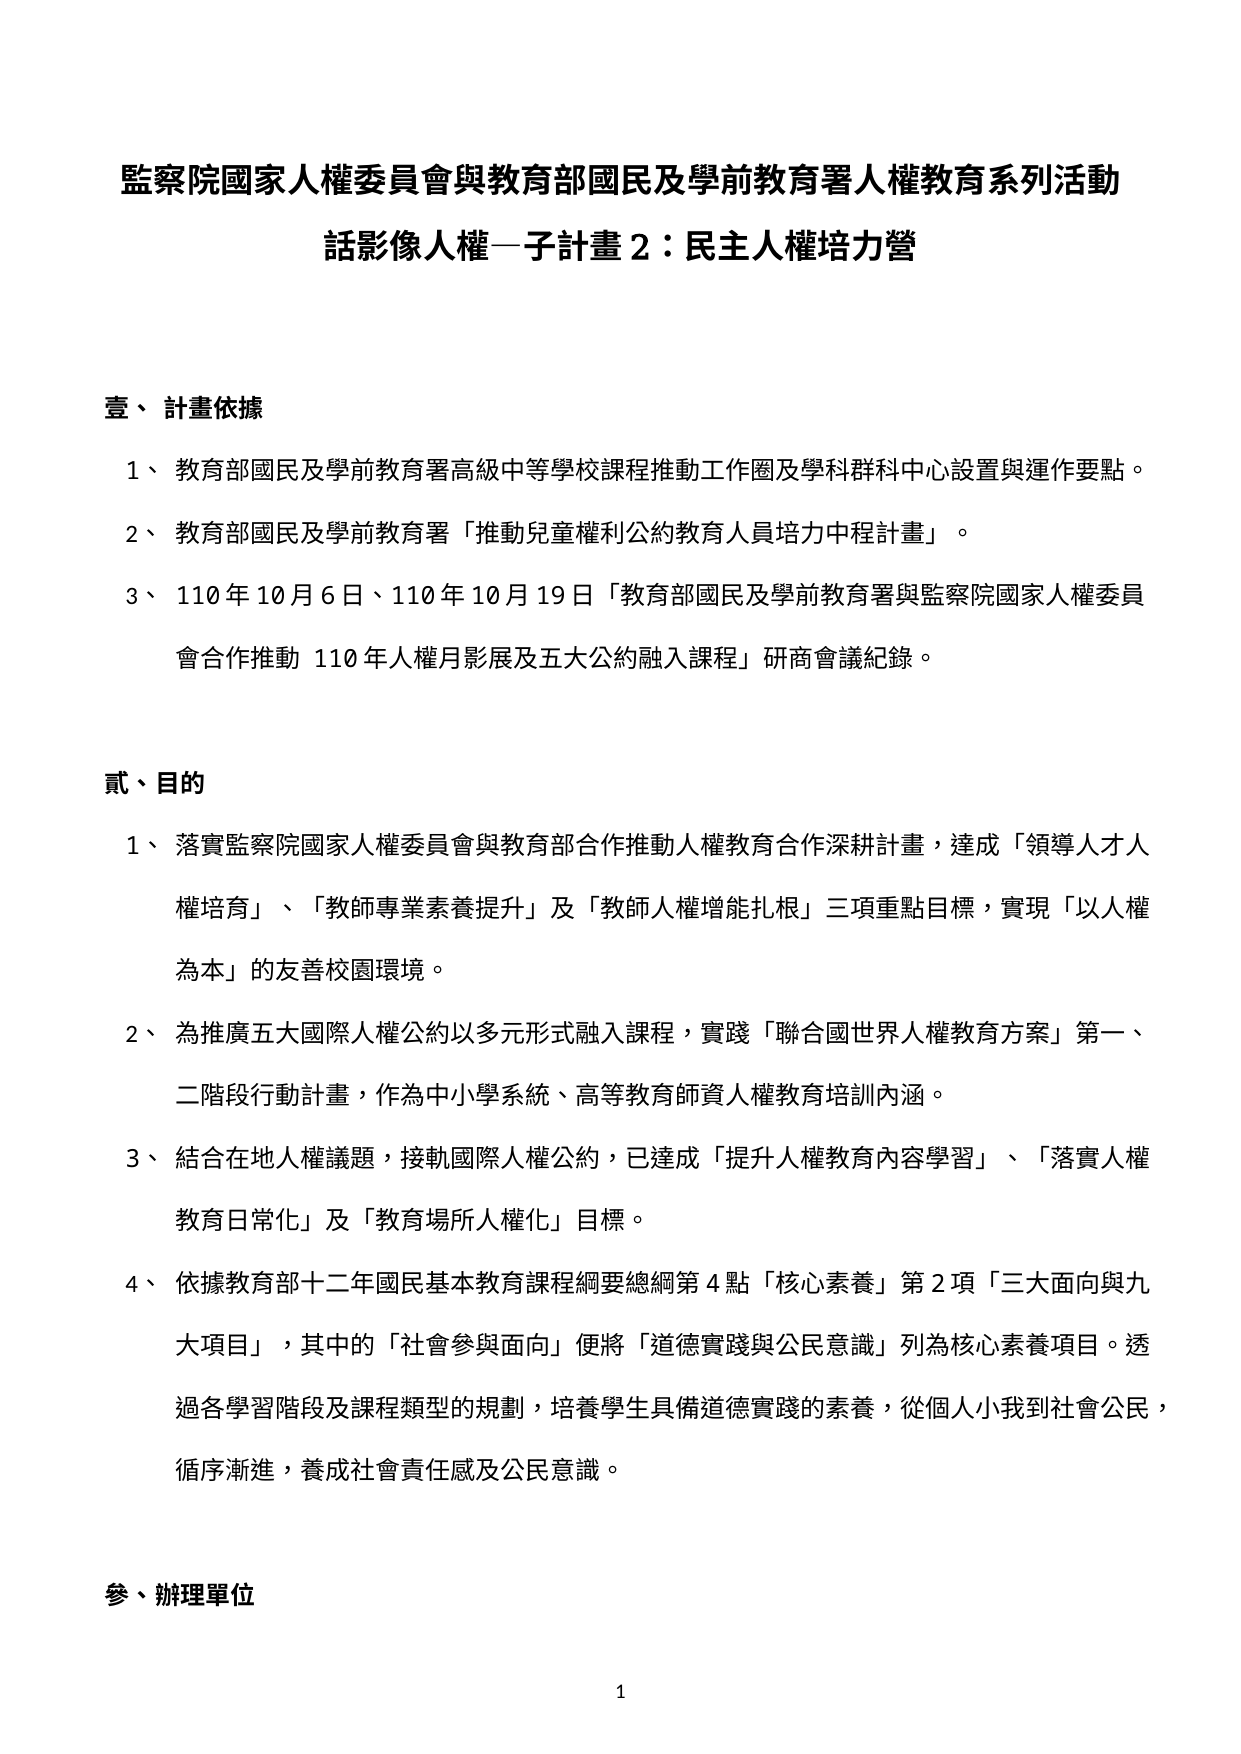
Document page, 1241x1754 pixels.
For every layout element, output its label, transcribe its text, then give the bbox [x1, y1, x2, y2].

list 落實監察院國家人權委員會與教育部合作推動人權教育合作深耕計畫，達成「領導人才人權培育」、「教師專業素養提升」及「教師人權增能扎根」三項重點目標，實現「以人權為本」的友善校園環境。 [125, 802, 1165, 990]
list 辦理單位 [104, 1552, 1165, 1615]
text 話影像人權—子計畫2：民主人權培力營 [75, 236, 1165, 265]
list 依據教育部十二年國民基本教育課程綱要總綱第4點「核心素養」第2項「三大面向與九大項目」，其中的「社會參與面向」便將「道德實踐與公民意識」列為核心素養項目。透過各學習階段及課程類型的規劃，培養學生具備道德實踐的素養，從個人小我到社會公民，循序漸進，養成社會責任感及公民意識。 [125, 1240, 1165, 1490]
list 為推廣五大國際人權公約以多元形式融入課程，實踐「聯合國世界人權教育方案」第一、二階段行動計畫，作為中小學系統、高等教育師資人權教育培訓內涵。 [125, 990, 1165, 1115]
list 結合在地人權議題，接軌國際人權公約，已達成「提升人權教育內容學習」、「落實人權教育日常化」及「教育場所人權化」目標。 [125, 1115, 1165, 1240]
list 計畫依據 [104, 365, 1165, 427]
text 監察院國家人權委員會與教育部國民及學前教育署人權教育系列活動 [75, 169, 1165, 198]
list 教育部國民及學前教育署「推動兒童權利公約教育人員培力中程計畫」。 [125, 490, 1165, 552]
list 110年10月6日、110年10月19日「教育部國民及學前教育署與監察院國家人權委員會合作推動 110年人權月影展及五大公約融入課程」研商會議紀錄。 [125, 552, 1165, 677]
list 目的 [104, 740, 1165, 802]
list 教育部國民及學前教育署高級中等學校課程推動工作圈及學科群科中心設置與運作要點。 [125, 427, 1165, 490]
